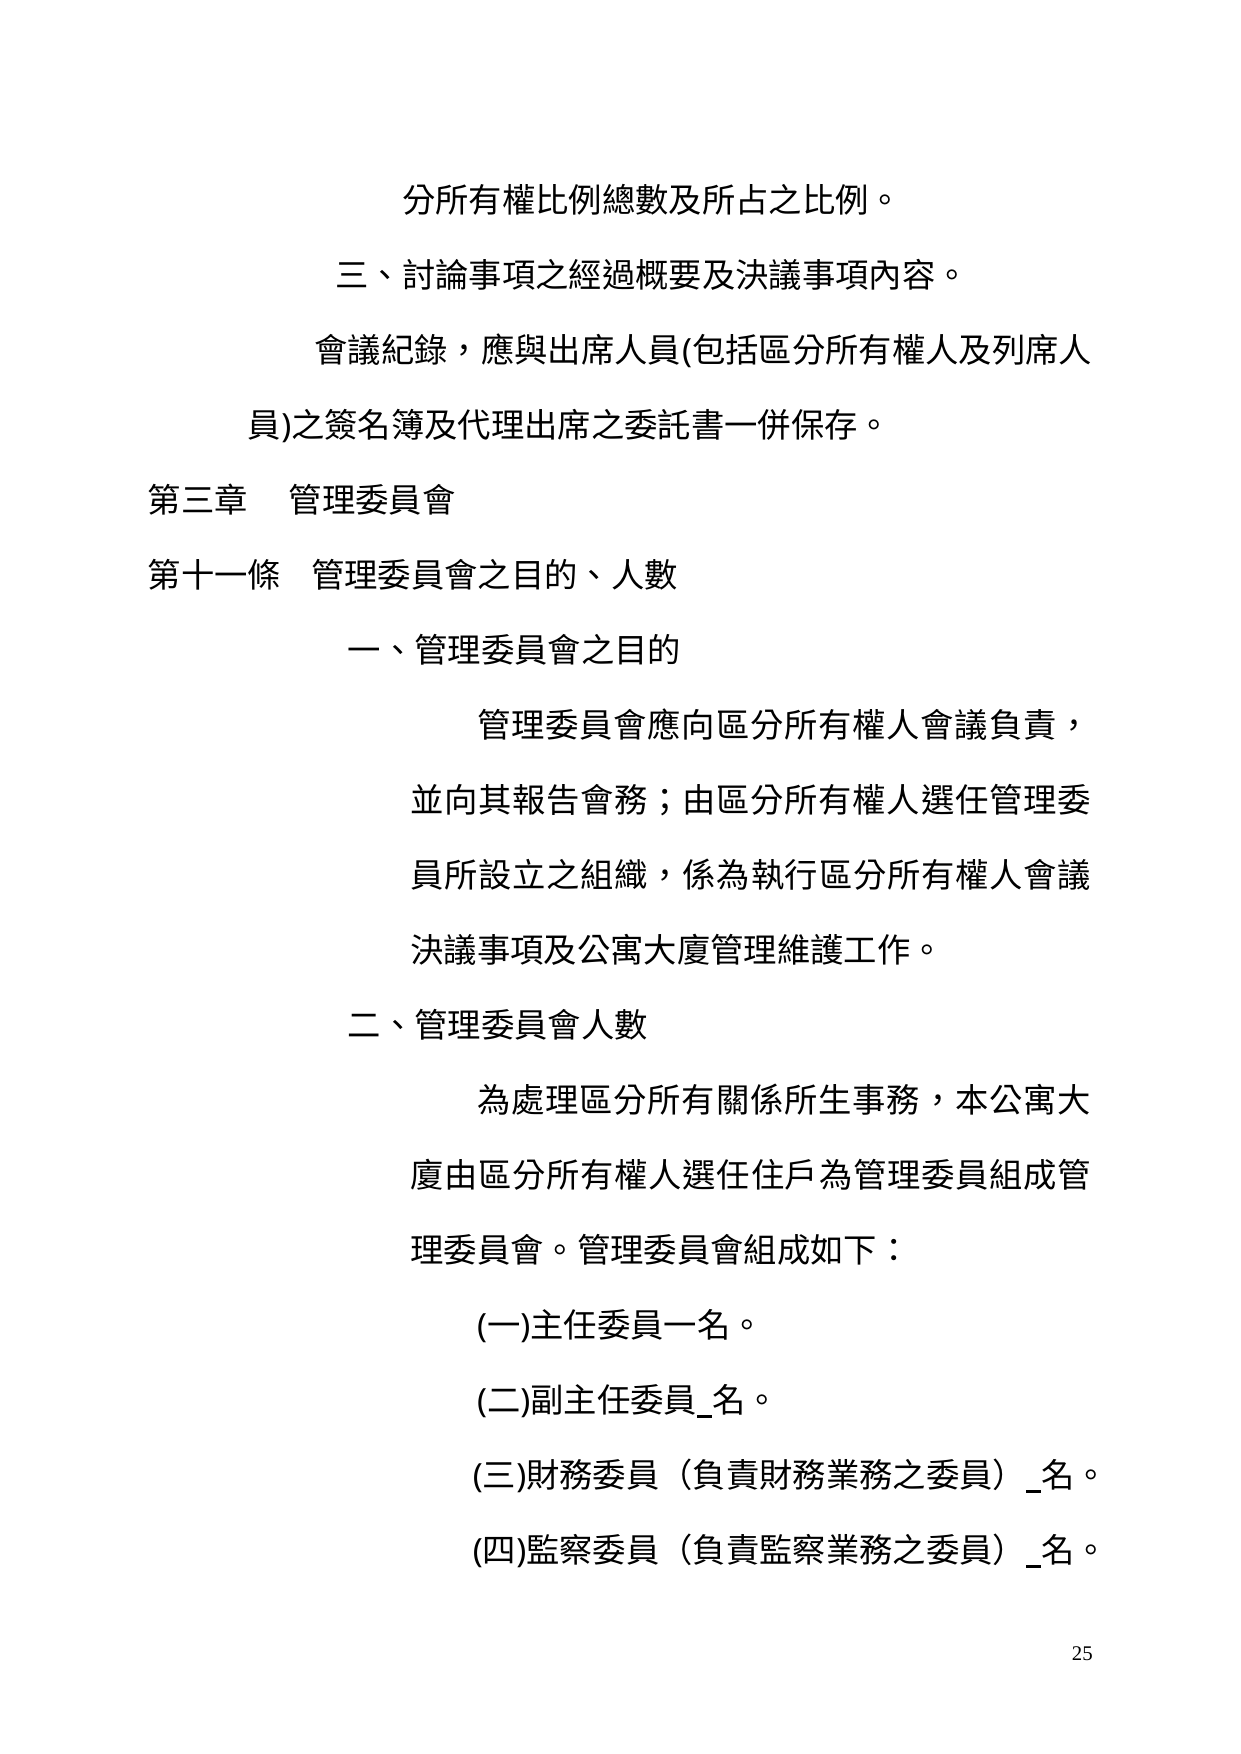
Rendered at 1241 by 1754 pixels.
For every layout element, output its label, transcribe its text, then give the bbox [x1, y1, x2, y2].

text 第三章 管理委員會 [148, 461, 1092, 536]
text 一、管理委員會之目的 [348, 611, 1092, 686]
text 二、管理委員會人數 [348, 986, 1092, 1061]
text 三、討論事項之經過概要及決議事項內容。 [335, 236, 1092, 311]
text (四)監察委員（負責監察業務之委員） 名。 [473, 1511, 1092, 1586]
text 會議紀錄，應與出席人員(包括區分所有權人及列席人員)之簽名簿及代理出席之委託書一併保存。 [248, 311, 1092, 461]
text (二)副主任委員 名。 [410, 1361, 1092, 1436]
text 第十一條 管理委員會之目的、人數 [148, 536, 1092, 611]
text 分所有權比例總數及所占之比例。 [335, 161, 1092, 236]
text (三)財務委員（負責財務業務之委員） 名。 [473, 1436, 1092, 1511]
text 為處理區分所有關係所生事務，本公寓大廈由區分所有權人選任住戶為管理委員組成管理委員會。管理委員會組成如下： [410, 1061, 1092, 1286]
text 管理委員會應向區分所有權人會議負責，並向其報告會務；由區分所有權人選任管理委員所設立之組織，係為執行區分所有權人會議決議事項及公寓大廈管理維護工作。 [410, 686, 1092, 986]
text (一)主任委員一名。 [410, 1286, 1092, 1361]
